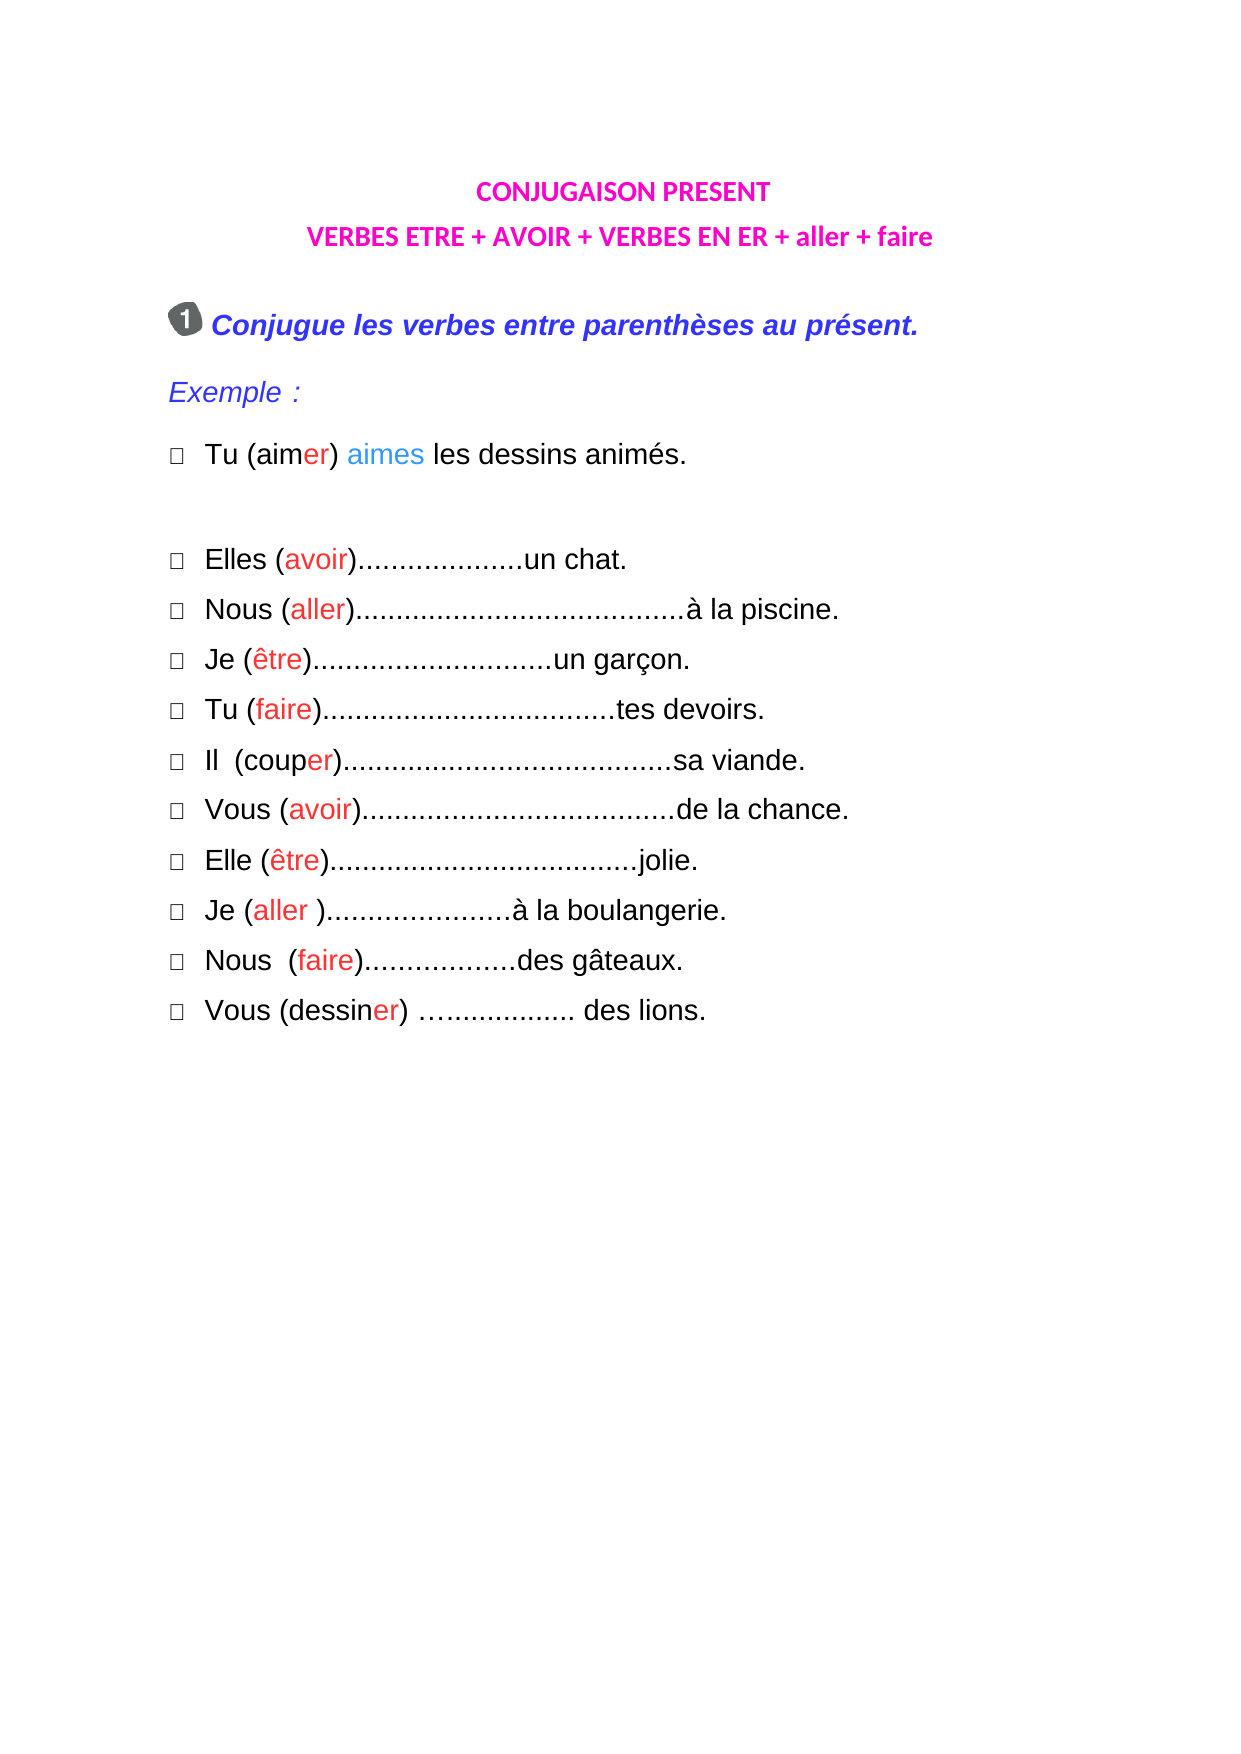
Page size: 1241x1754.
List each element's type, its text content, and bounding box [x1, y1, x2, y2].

list Nous (aller) à la piscine. [168, 592, 1122, 626]
text Exemple : [168, 375, 1122, 409]
list Tu (faire) tes devoirs. [168, 692, 1122, 726]
list Je (aller ) à la boulangerie. [168, 892, 1122, 926]
subtitle Conjugue les verbes entre parenthèses au présent. [168, 302, 1122, 342]
text CONJUGAISON PRESENT [118, 173, 1122, 208]
list Vous (dessiner) …................ des lions. [168, 993, 1122, 1027]
picture [168, 302, 203, 336]
list Il (couper) sa viande. [168, 742, 1122, 776]
list Vous (avoir) de la chance. [168, 792, 1122, 826]
list Elles (avoir) un chat. [168, 542, 1122, 575]
list Nous (faire) des gâteaux. [168, 943, 1122, 976]
list Elle (être) jolie. [168, 843, 1122, 876]
text VERBES ETRE + AVOIR + VERBES EN ER + aller + faire [118, 218, 1122, 253]
list Tu (aimer) aimes les dessins animés. [168, 437, 1122, 471]
list Je (être) un garçon. [168, 642, 1122, 675]
